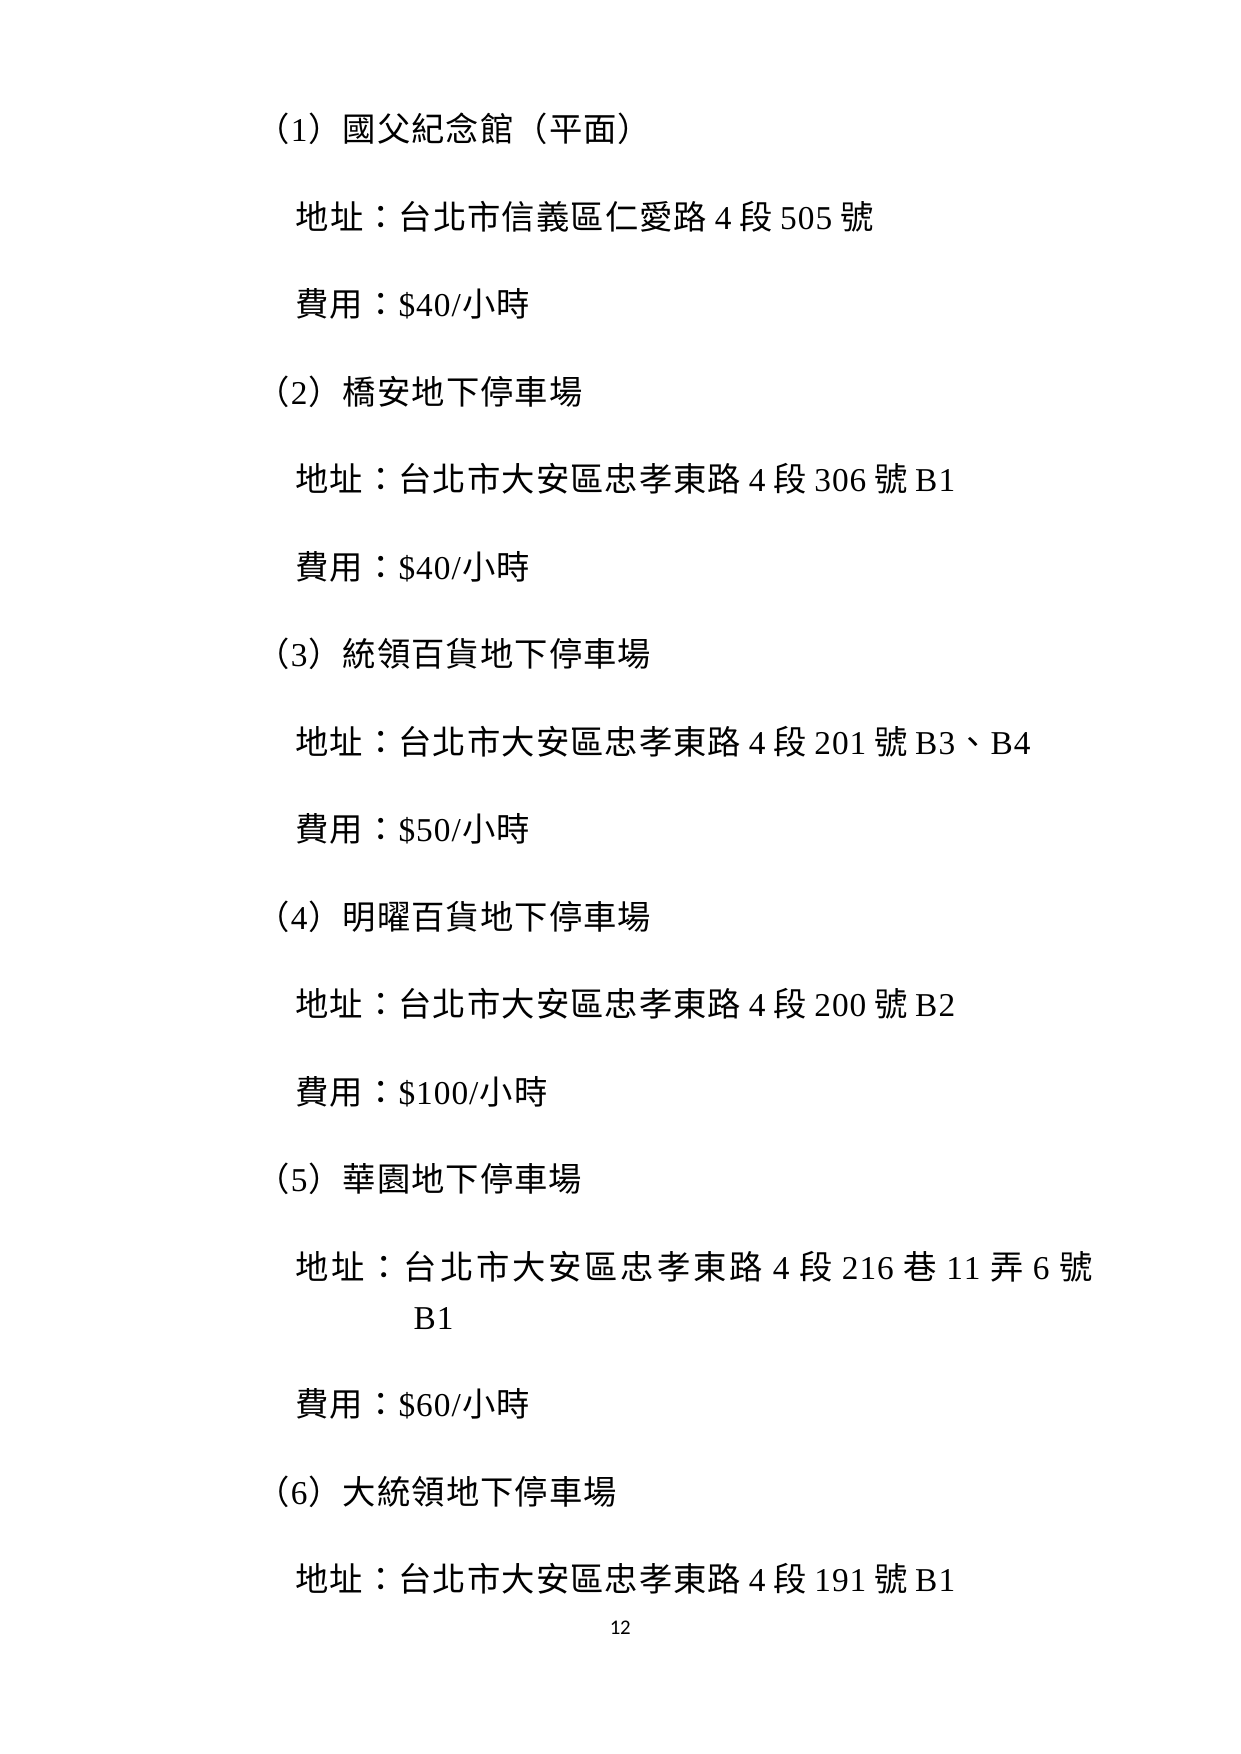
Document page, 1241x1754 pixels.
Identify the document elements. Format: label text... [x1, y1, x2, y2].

text 地址：台北市信義區仁愛路4段505號 [295, 189, 1093, 239]
text （2）橋安地下停車場 [256, 364, 1093, 414]
text （4）明曜百貨地下停車場 [256, 889, 1093, 939]
text （5）華園地下停車場 [256, 1152, 1093, 1202]
text 地址：台北市大安區忠孝東路4段216巷11弄6號B1 [295, 1239, 1092, 1339]
text 地址：台北市大安區忠孝東路4段191號B1 [295, 1552, 1092, 1602]
text 地址：台北市大安區忠孝東路4段200號B2 [295, 977, 1092, 1027]
text 費用：$40/小時 [295, 539, 1092, 589]
text 地址：台北市大安區忠孝東路4段201號B3、B4 [295, 714, 1092, 764]
text （3）統領百貨地下停車場 [256, 627, 1093, 677]
text 費用：$50/小時 [295, 802, 1092, 852]
text 費用：$60/小時 [295, 1377, 1092, 1427]
text （6）大統領地下停車場 [256, 1464, 1093, 1514]
text 地址：台北市大安區忠孝東路4段306號B1 [295, 452, 1092, 502]
text 費用：$100/小時 [295, 1064, 1092, 1114]
text （1）國父紀念館（平面） [256, 102, 1093, 152]
text 費用：$40/小時 [295, 277, 1092, 327]
